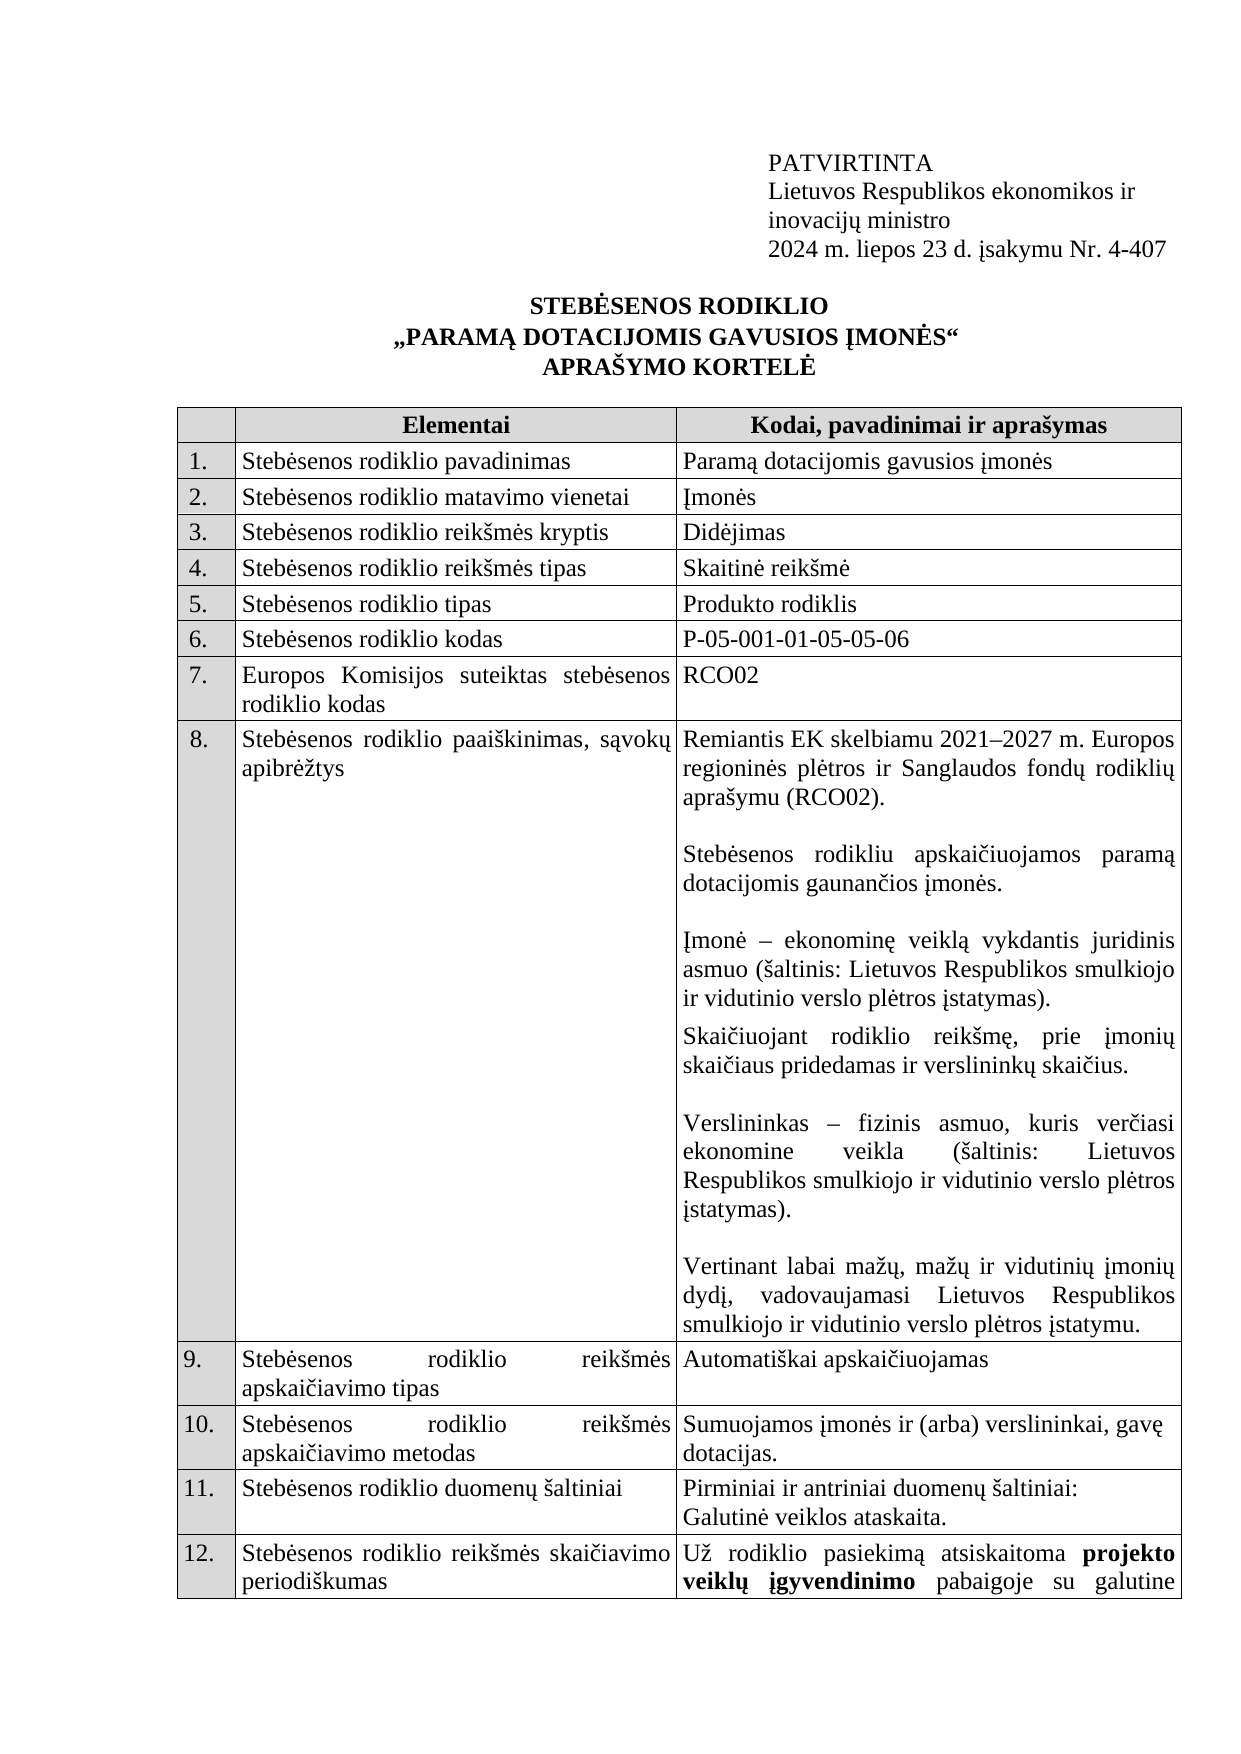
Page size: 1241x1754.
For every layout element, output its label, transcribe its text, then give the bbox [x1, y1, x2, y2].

table_cell Stebėsenos rodiklio matavimo vienetai [236, 479, 676, 513]
subtitle „Paramą DOTACIJOMIS gavusios įmonės“ [177, 322, 1181, 351]
text Lietuvos Respublikos ekonomikos ir [768, 176, 1181, 205]
table_cell P-05-001-01-05-05-06 [677, 621, 1181, 656]
table_cell Stebėsenos rodiklio tipas [236, 586, 676, 620]
table_cell Stebėsenos rodiklio reikšmės apskaičiavimo tipas [236, 1342, 676, 1405]
table_cell Įmonės [677, 479, 1181, 513]
table_cell Stebėsenos rodiklio reikšmės tipas [236, 550, 676, 585]
table_cell 7. [178, 657, 235, 720]
text inovacijų ministro [768, 205, 1181, 234]
table_cell Sumuojamos įmonės ir (arba) verslininkai, gavę dotacijas. [677, 1406, 1181, 1469]
table_cell Paramą dotacijomis gavusios įmonės [677, 443, 1181, 478]
table_cell 12. [178, 1535, 235, 1598]
table_cell 3. [178, 515, 235, 549]
table_header Kodai, pavadinimai ir aprašymas [677, 408, 1181, 442]
table_cell Stebėsenos rodiklio paaiškinimas, sąvokų apibrėžtys [236, 721, 676, 1341]
table_cell Pirminiai ir antriniai duomenų šaltiniai: Galutinė veiklos ataskaita. [677, 1470, 1181, 1534]
subtitle aprašymo kortelė [177, 352, 1181, 381]
text PATVIRTINTA [768, 148, 1181, 176]
table_header [178, 408, 235, 442]
table_cell 6. [178, 621, 235, 656]
table_cell Europos Komisijos suteiktas stebėsenos rodiklio kodas [236, 657, 676, 720]
table_cell RCO02 [677, 657, 1181, 720]
table_cell Produkto rodiklis [677, 586, 1181, 620]
subtitle Stebėsenos rodiklio [177, 291, 1181, 320]
table_cell 4. [178, 550, 235, 585]
table_cell 8. [178, 721, 235, 1341]
table_cell Stebėsenos rodiklio duomenų šaltiniai [236, 1470, 676, 1534]
table_cell 9. [178, 1342, 235, 1405]
table_cell Stebėsenos rodiklio reikšmės skaičiavimo periodiškumas [236, 1535, 676, 1598]
table_cell 5. [178, 586, 235, 620]
table_cell Už rodiklio pasiekimą atsiskaitoma projekto veiklų įgyvendinimo pabaigoje su galutine [677, 1535, 1181, 1598]
table_cell Automatiškai apskaičiuojamas [677, 1342, 1181, 1405]
table_cell 10. [178, 1406, 235, 1469]
table_cell Skaitinė reikšmė [677, 550, 1181, 585]
table_cell Didėjimas [677, 515, 1181, 549]
table_cell Stebėsenos rodiklio reikšmės kryptis [236, 515, 676, 549]
text 2024 m. liepos 23 d. įsakymu Nr. 4-407 [768, 234, 1181, 263]
table_cell Stebėsenos rodiklio pavadinimas [236, 443, 676, 478]
table_cell Stebėsenos rodiklio kodas [236, 621, 676, 656]
table_cell Remiantis EK skelbiamu 2021–2027 m. Europos regioninės plėtros ir Sanglaudos fondų rodiklių aprašymu (RCO02). Stebėsenos rodikliu apskaičiuojamos paramą dotacijomis gaunančios įmonės. Įmonė – ekonominę veiklą vykdantis juridinis asmuo (šaltinis: Lietuvos Respublikos smulkiojo ir vidutinio verslo plėtros įstatymas). Skaičiuojant rodiklio reikšmę, prie įmonių skaičiaus pridedamas ir verslininkų skaičius. Verslininkas – fizinis asmuo, kuris verčiasi ekonomine veikla (šaltinis: Lietuvos Respublikos smulkiojo ir vidutinio verslo plėtros įstatymas). Vertinant labai mažų, mažų ir vidutinių įmonių dydį, vadovaujamasi Lietuvos Respublikos smulkiojo ir vidutinio verslo plėtros įstatymu. [677, 721, 1181, 1341]
table_header Elementai [236, 408, 676, 442]
table_cell Stebėsenos rodiklio reikšmės apskaičiavimo metodas [236, 1406, 676, 1469]
table_cell 2. [178, 479, 235, 513]
table_cell 11. [178, 1470, 235, 1534]
table_cell 1. [178, 443, 235, 478]
